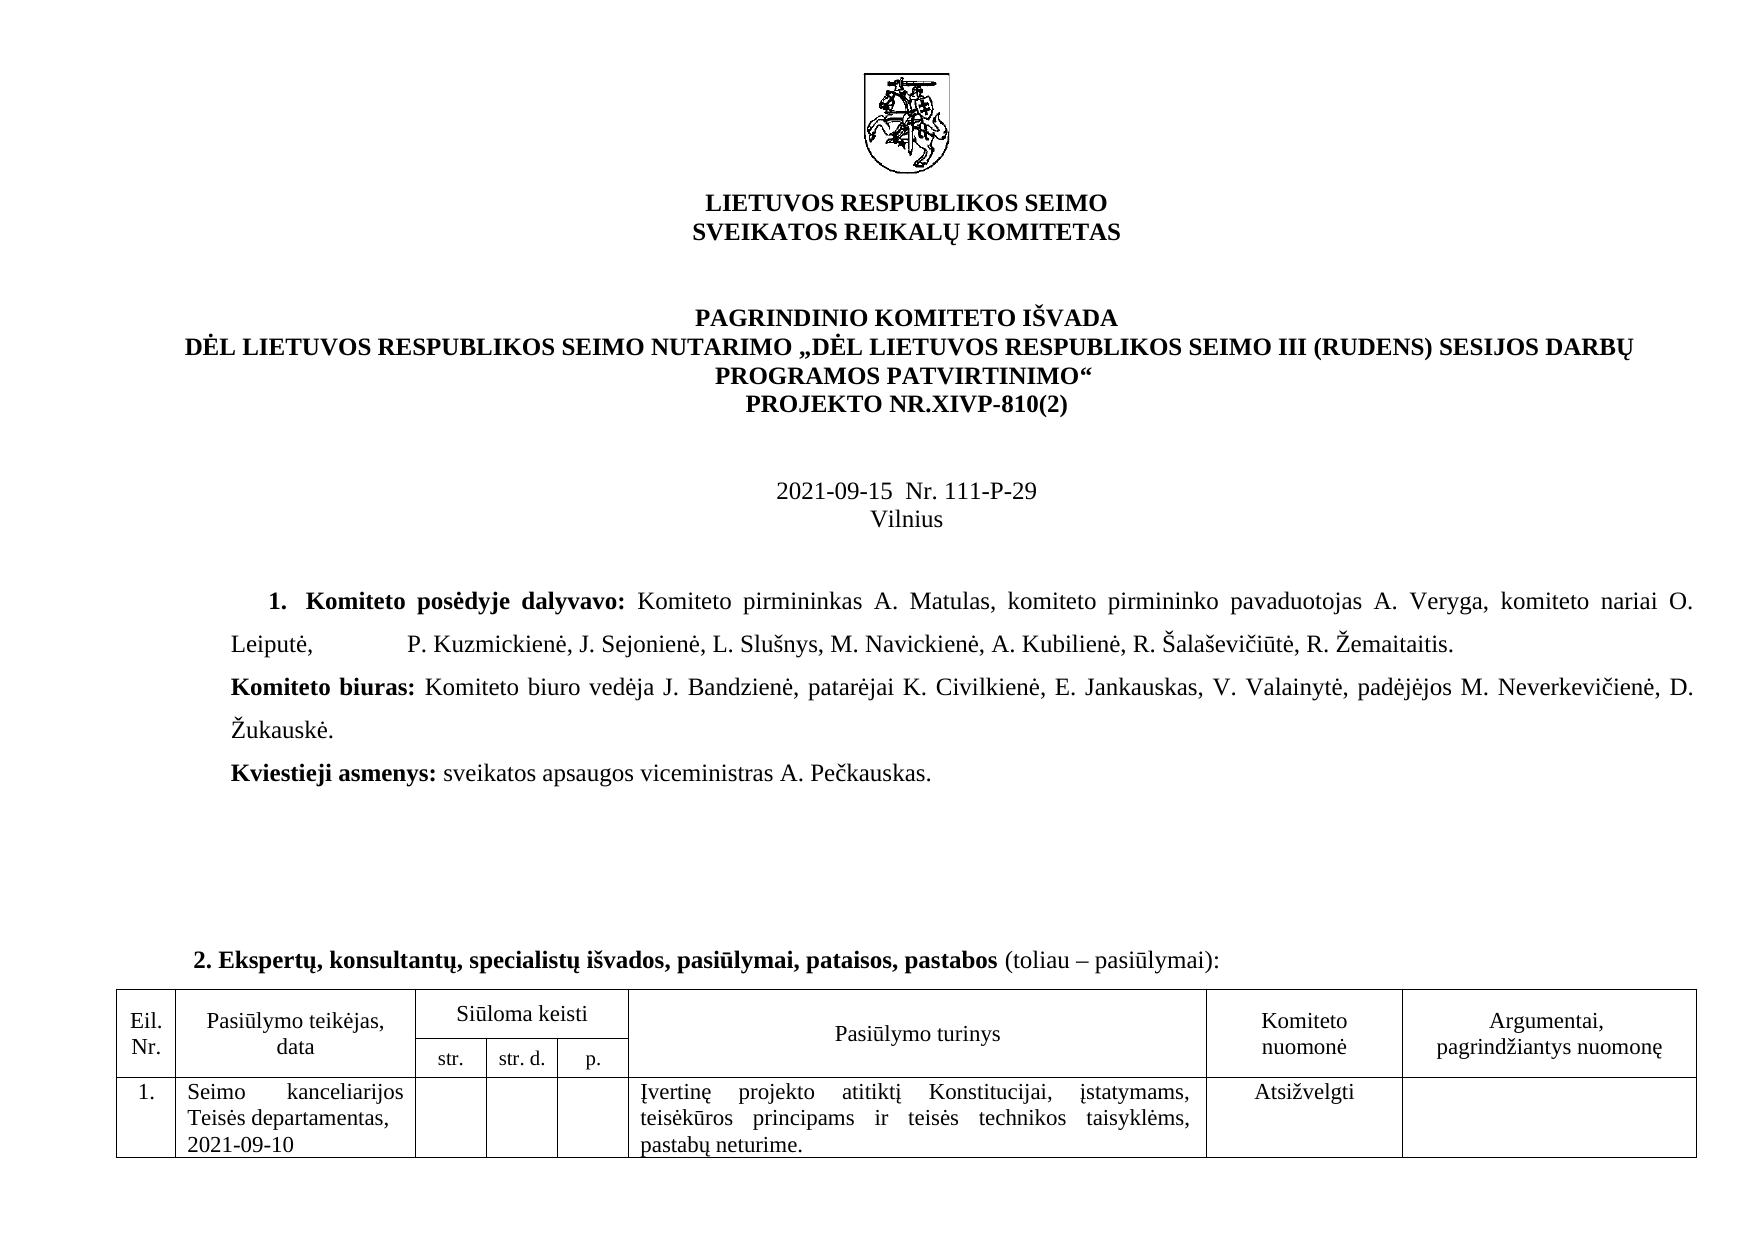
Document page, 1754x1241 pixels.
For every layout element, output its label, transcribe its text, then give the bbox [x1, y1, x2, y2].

text DĖL LIETUVOS RESPUBLIKOS SEIMO NUTARIMO „DĖL LIETUVOS RESPUBLIKOS SEIMO III (RUDENS) SESIJOS DARBŲ PROGRAMOS patvirtinimo“ [118, 332, 1695, 389]
table_header Siūloma keisti [416, 990, 628, 1038]
table_header Pasiūlymo teikėjas, data [176, 990, 415, 1077]
table_header Argumentai, pagrindžiantys nuomonę [1403, 990, 1696, 1077]
text LIETUVOS RESPUBLIKOS SEIMO [118, 188, 1695, 217]
text Komiteto biuras: Komiteto biuro vedėja J. Bandzienė, patarėjai K. Civilkienė, E. Jankauskas, V. Valainytė, padėjėjos M. Neverkevičienė, D. Žukauskė. [231, 672, 1695, 744]
text 2021-09-15 Nr. 111-P-29 [118, 476, 1695, 504]
table_cell [558, 1078, 628, 1157]
text SVEIKATOS REIKALŲ KOMITETAS [118, 217, 1695, 246]
table_cell [487, 1078, 557, 1157]
text Kviestieji asmenys: sveikatos apsaugos viceministras A. Pečkauskas. [231, 758, 1695, 787]
table_cell p. [558, 1039, 628, 1077]
text 2. Ekspertų, konsultantų, specialistų išvados, pasiūlymai, pataisos, pastabos (toliau – pasiūlymai): [118, 945, 1695, 974]
table_cell 1. [117, 1078, 175, 1157]
table_cell Atsižvelgti [1207, 1078, 1402, 1157]
text PAGRINDINIO KOMITETO IŠVADA [118, 303, 1695, 332]
text PROJEKTO NR.XIVP-810(2) [118, 389, 1695, 418]
table_cell Įvertinę projekto atitiktį Konstitucijai, įstatymams, teisėkūros principams ir teisės technikos taisyklėms, pastabų neturime. [629, 1078, 1206, 1157]
table_header Eil. Nr. [117, 990, 175, 1077]
table_header Pasiūlymo turinys [629, 990, 1206, 1077]
table_cell [1403, 1078, 1696, 1157]
table_cell str. [416, 1039, 486, 1077]
text Vilnius [118, 504, 1695, 533]
list Komiteto posėdyje dalyvavo: Komiteto pirmininkas A. Matulas, komiteto pirmininko pavaduotojas A. Veryga, komiteto nariai O. Leiputė, P. Kuzmickienė, J. Sejonienė, L. Slušnys, M. Navickienė, A. Kubilienė, R. Šalaševičiūtė, R. Žemaitaitis. [193, 586, 1695, 658]
table_header Komiteto nuomonė [1207, 990, 1402, 1077]
table_cell Seimo kanceliarijos Teisės departamentas, 2021-09-10 [176, 1078, 415, 1157]
table_cell str. d. [487, 1039, 557, 1077]
table_cell [416, 1078, 486, 1157]
